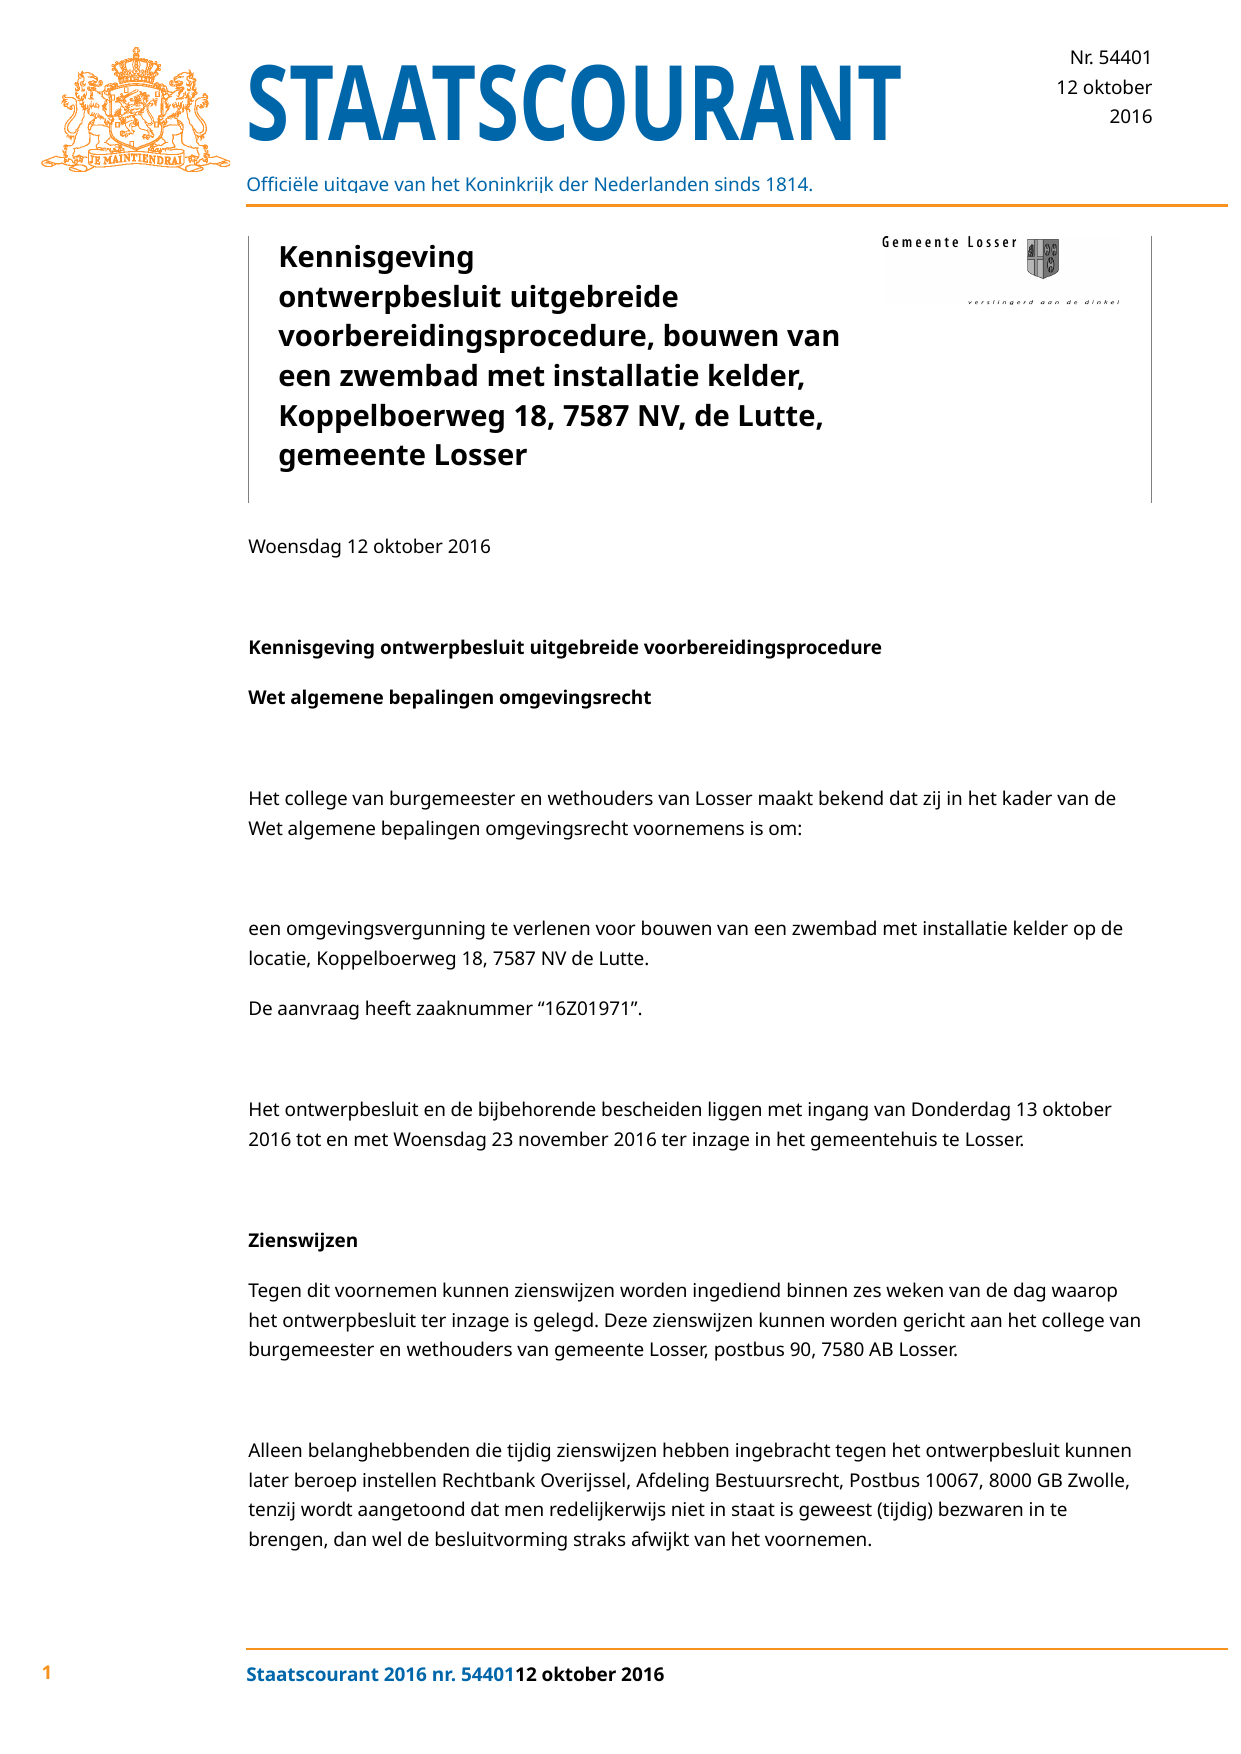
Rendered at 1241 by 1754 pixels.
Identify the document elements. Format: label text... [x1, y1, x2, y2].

text Woensdag 12 oktober 2016 [248, 533, 1152, 559]
text een omgevingsvergunning te verlenen voor bouwen van een zwembad met installatie kelder op de locatie, Koppelboerweg 18, 7587 NV de Lutte. [248, 916, 1152, 971]
picture [882, 236, 1119, 305]
text Zienswijzen [248, 1227, 1152, 1252]
text Alleen belanghebbenden die tijdig zienswijzen hebben ingebracht tegen het ontwerpbesluit kunnen later beroep instellen Rechtbank Overijssel, Afdeling Bestuursrecht, Postbus 10067, 8000 GB Zwolle, tenzij wordt aangetoond dat men redelijkerwijs niet in staat is geweest (tijdig) bezwaren in te brengen, dan wel de besluitvorming straks afwijkt van het voornemen. [248, 1437, 1152, 1552]
table_header Kennisgeving ontwerpbesluit uitgebreide voorbereidingsprocedure, bouwen van een zwembad met installatie kelder, Koppelboerweg 18, 7587 NV, de Lutte, gemeente Losser [249, 236, 850, 503]
text Tegen dit voornemen kunnen zienswijzen worden ingediend binnen zes weken van de dag waarop het ontwerpbesluit ter inzage is gelegd. Deze zienswijzen kunnen worden gericht aan het college van burgemeester en wethouders van gemeente Losser, postbus 90, 7580 AB Losser. [248, 1277, 1152, 1362]
text De aanvraag heeft zaaknummer “16Z01971”. [248, 996, 1152, 1021]
table_header [850, 236, 1151, 503]
text Kennisgeving ontwerpbesluit uitgebreide voorbereidingsprocedure [248, 634, 1152, 659]
text Het ontwerpbesluit en de bijbehorende bescheiden liggen met ingang van Donderdag 13 oktober 2016 tot en met Woensdag 23 november 2016 ter inzage in het gemeentehuis te Losser. [248, 1096, 1152, 1152]
text Het college van burgemeester en wethouders van Losser maakt bekend dat zij in het kader van de Wet algemene bepalingen omgevingsrecht voornemens is om: [248, 785, 1152, 840]
text Wet algemene bepalingen omgevingsrecht [248, 684, 1152, 710]
picture [41, 47, 231, 172]
